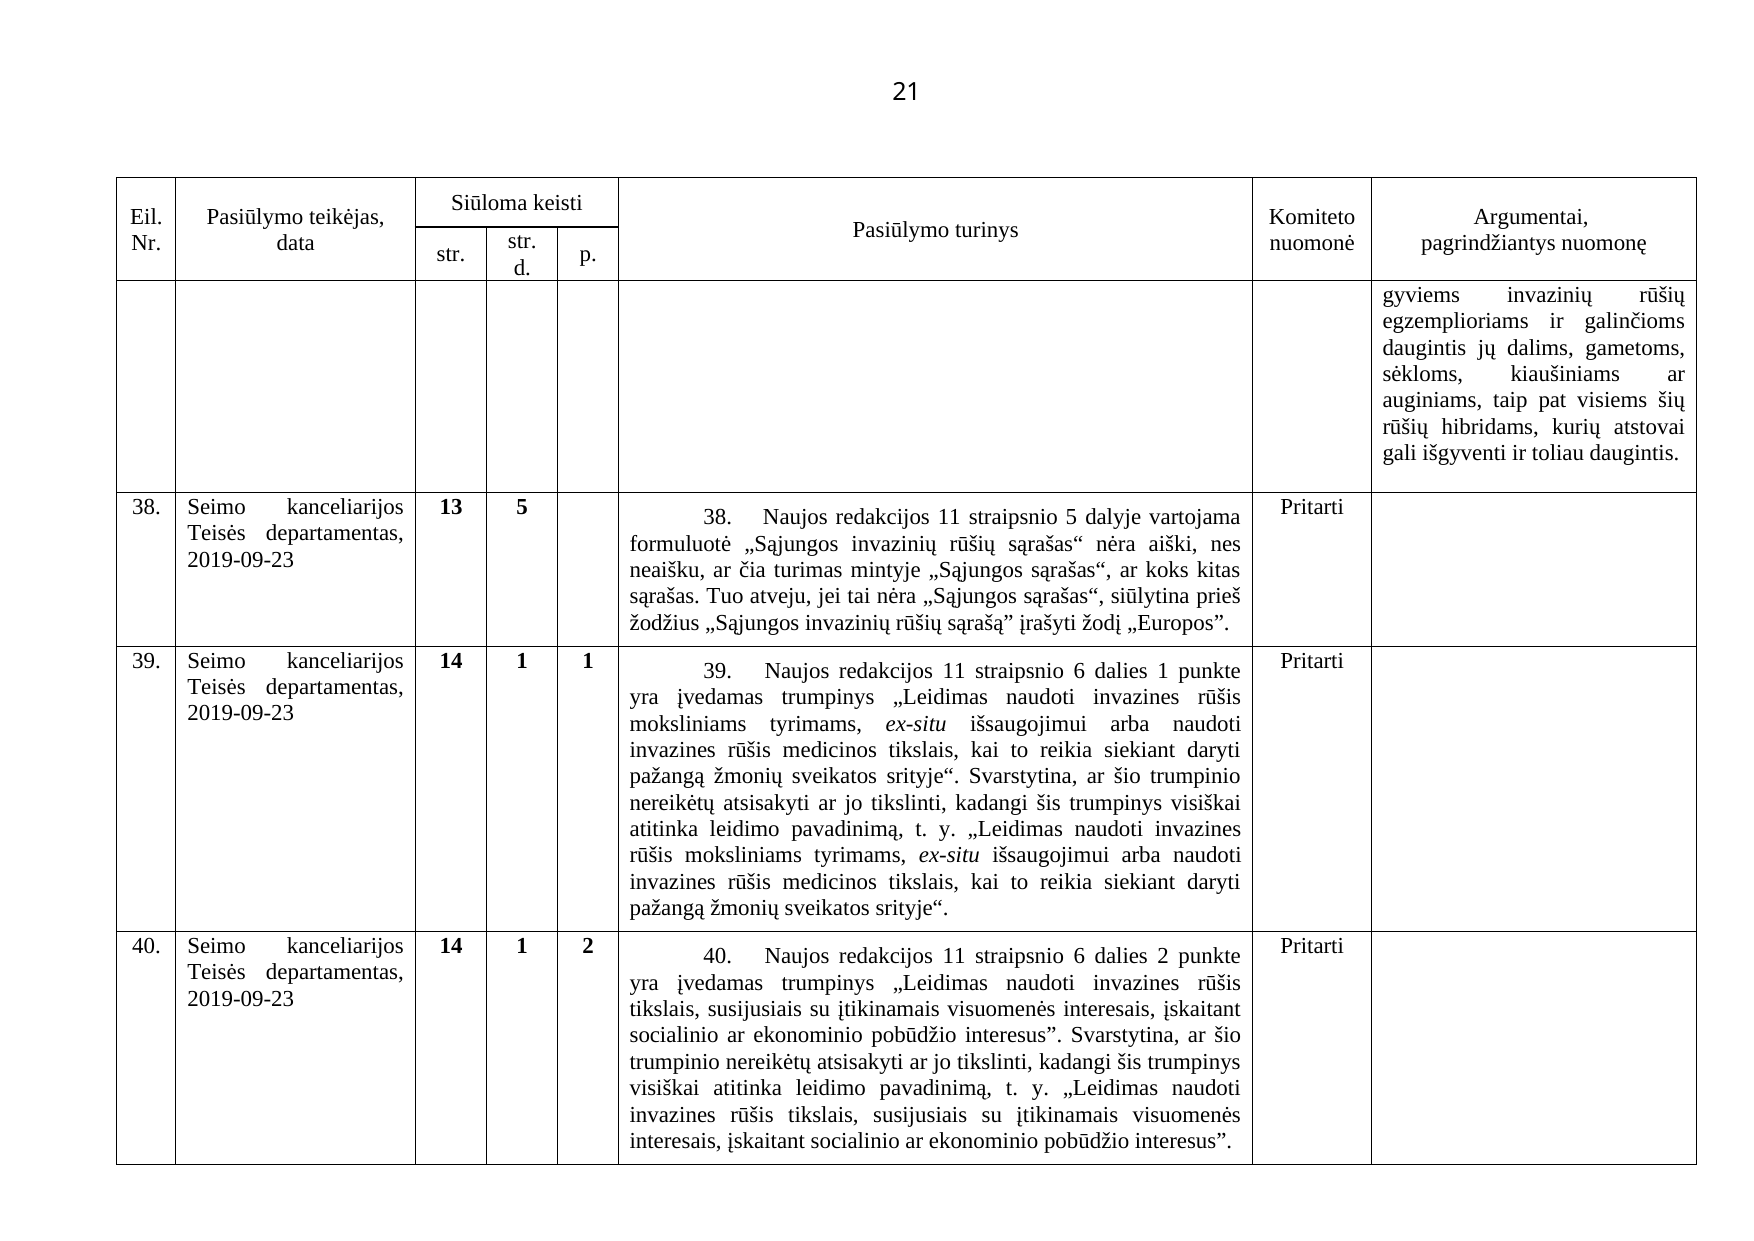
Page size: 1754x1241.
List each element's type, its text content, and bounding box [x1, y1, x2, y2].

table_cell [1372, 493, 1696, 646]
table_cell str. [416, 228, 486, 280]
table_cell 1 [558, 647, 618, 931]
table_cell 13 [416, 493, 486, 646]
table_cell 1 [487, 647, 557, 931]
table_cell [558, 493, 618, 646]
table_cell [117, 281, 175, 492]
table_cell 40. [117, 932, 175, 1164]
table_cell 40. Naujos redakcijos 11 straipsnio 6 dalies 2 punkte yra įvedamas trumpinys „Leidimas naudoti invazines rūšis tikslais, susijusiais su įtikinamais visuomenės interesais, įskaitant socialinio ar ekonominio pobūdžio interesus”. Svarstytina, ar šio trumpinio nereikėtų atsisakyti ar jo tikslinti, kadangi šis trumpinys visiškai atitinka leidimo pavadinimą, t. y. „Leidimas naudoti invazines rūšis tikslais, susijusiais su įtikinamais visuomenės interesais, įskaitant socialinio ar ekonominio pobūdžio interesus”. [619, 932, 1252, 1164]
table_cell Seimo kanceliarijos Teisės departamentas, 2019-09-23 [176, 932, 415, 1164]
table_header Komiteto nuomonė [1253, 178, 1371, 280]
table_cell [619, 281, 1252, 492]
table_cell [1372, 647, 1696, 931]
table_cell Pritarti [1253, 493, 1371, 646]
table_cell Pritarti [1253, 932, 1371, 1164]
table_header Pasiūlymo turinys [619, 178, 1252, 280]
table_cell 14 [416, 932, 486, 1164]
table_cell [416, 281, 486, 492]
table_cell 39. Naujos redakcijos 11 straipsnio 6 dalies 1 punkte yra įvedamas trumpinys „Leidimas naudoti invazines rūšis moksliniams tyrimams, ex-situ išsaugojimui arba naudoti invazines rūšis medicinos tikslais, kai to reikia siekiant daryti pažangą žmonių sveikatos srityje“. Svarstytina, ar šio trumpinio nereikėtų atsisakyti ar jo tikslinti, kadangi šis trumpinys visiškai atitinka leidimo pavadinimą, t. y. „Leidimas naudoti invazines rūšis moksliniams tyrimams, ex-situ išsaugojimui arba naudoti invazines rūšis medicinos tikslais, kai to reikia siekiant daryti pažangą žmonių sveikatos srityje“. [619, 647, 1252, 931]
table_cell 14 [416, 647, 486, 931]
table_header Argumentai, pagrindžiantys nuomonę [1372, 178, 1696, 280]
table_cell gyviems invazinių rūšių egzemplioriams ir galinčioms daugintis jų dalims, gametoms, sėkloms, kiaušiniams ar auginiams, taip pat visiems šių rūšių hibridams, kurių atstovai gali išgyventi ir toliau daugintis. [1372, 281, 1696, 492]
table_cell Seimo kanceliarijos Teisės departamentas, 2019-09-23 [176, 493, 415, 646]
table_cell str. d. [487, 228, 557, 280]
table_cell [558, 281, 618, 492]
table_cell 5 [487, 493, 557, 646]
table_cell 38. Naujos redakcijos 11 straipsnio 5 dalyje vartojama formuluotė „Sąjungos invazinių rūšių sąrašas“ nėra aiški, nes neaišku, ar čia turimas mintyje „Sąjungos sąrašas“, ar koks kitas sąrašas. Tuo atveju, jei tai nėra „Sąjungos sąrašas“, siūlytina prieš žodžius „Sąjungos invazinių rūšių sąrašą” įrašyti žodį „Europos”. [619, 493, 1252, 646]
table_cell 1 [487, 932, 557, 1164]
table_cell [176, 281, 415, 492]
table_cell [487, 281, 557, 492]
table_cell 38. [117, 493, 175, 646]
table_cell Pritarti [1253, 647, 1371, 931]
table_cell 39. [117, 647, 175, 931]
table_cell [1372, 932, 1696, 1164]
table_header Siūloma keisti [416, 178, 618, 226]
table_cell 2 [558, 932, 618, 1164]
table_cell Seimo kanceliarijos Teisės departamentas, 2019-09-23 [176, 647, 415, 931]
table_cell [1253, 281, 1371, 492]
table_header Pasiūlymo teikėjas, data [176, 178, 415, 280]
table_cell p. [558, 228, 618, 280]
table_header Eil. Nr. [117, 178, 175, 280]
